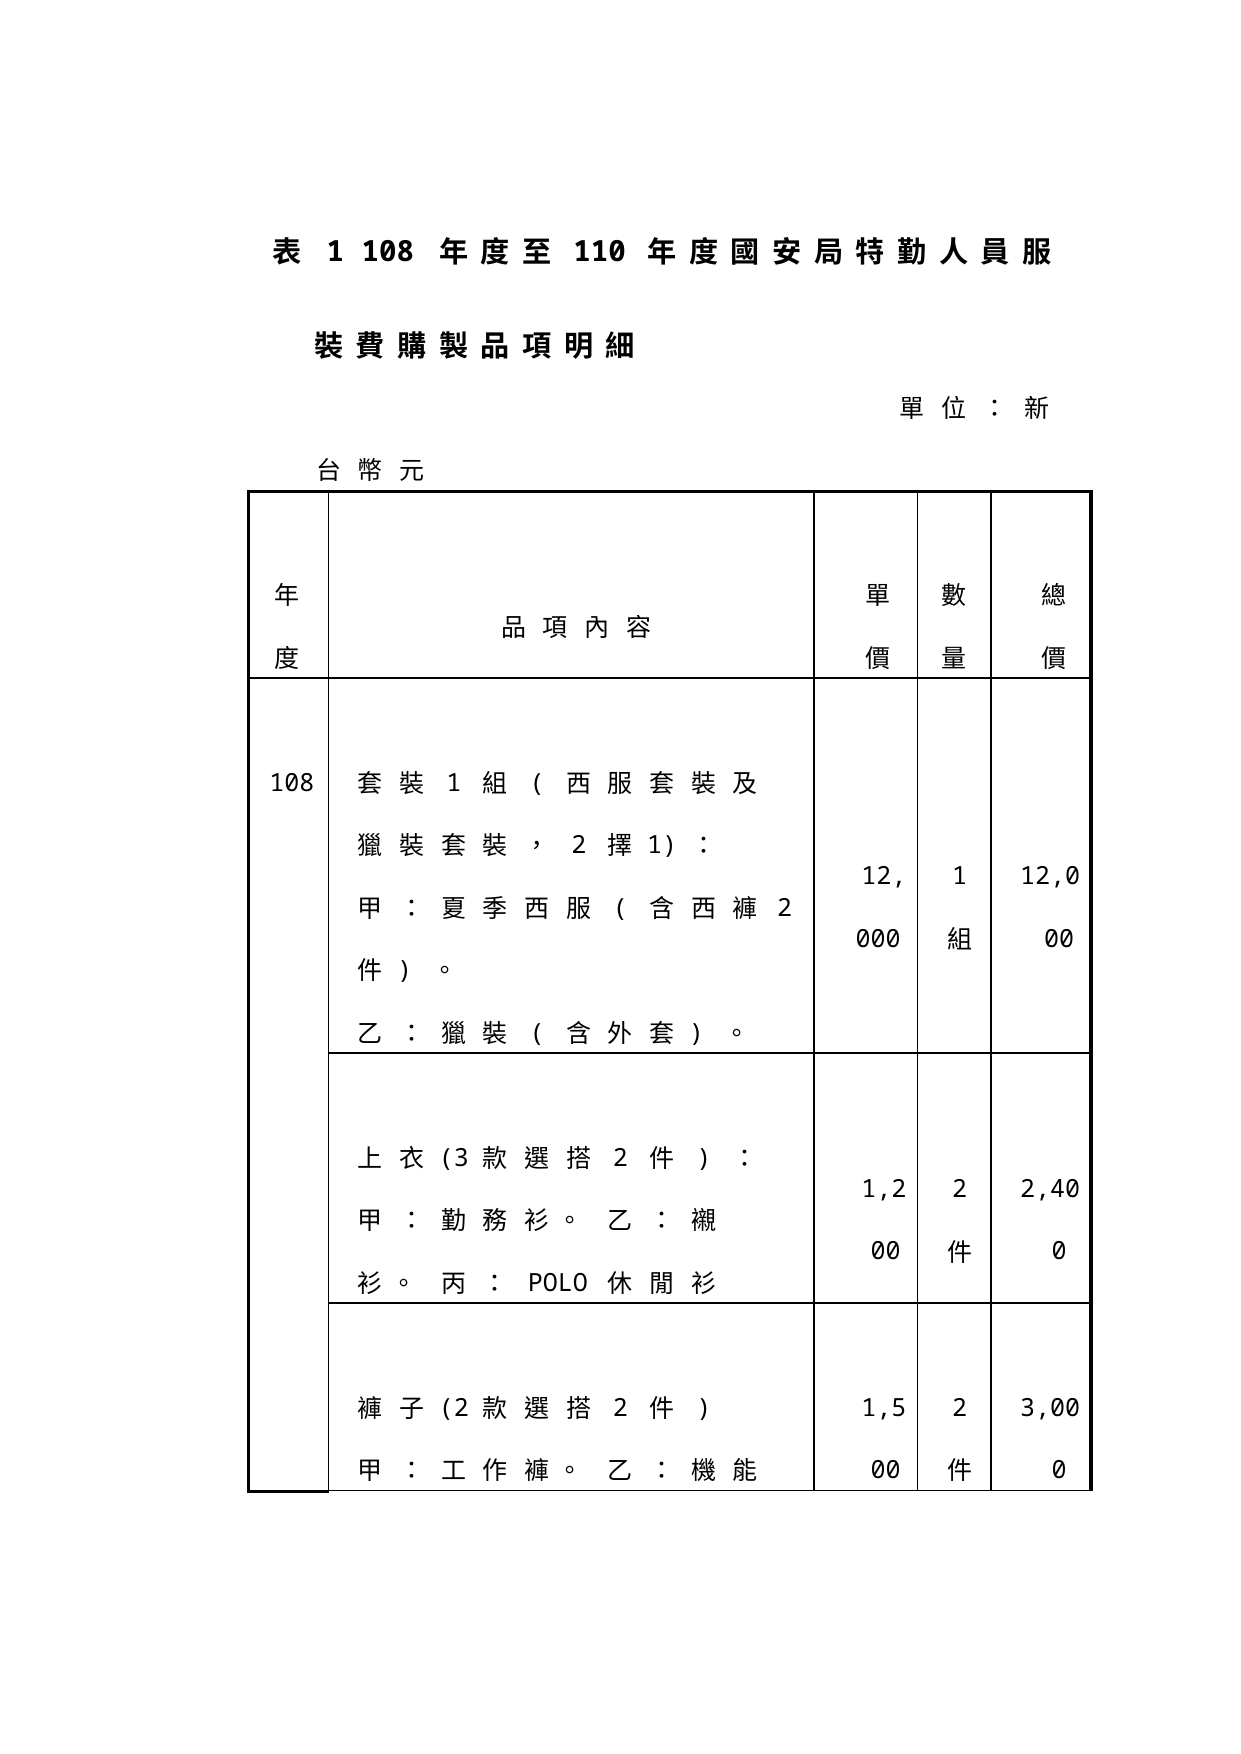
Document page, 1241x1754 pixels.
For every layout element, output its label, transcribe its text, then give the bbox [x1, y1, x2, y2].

table_header 總價 [992, 493, 1089, 677]
text 單位：新台幣元 [271, 365, 1058, 490]
table_header 品項內容 [329, 493, 813, 677]
table_cell 1,500 [815, 1304, 917, 1490]
table_cell 2件 [918, 1054, 990, 1302]
table_cell 套裝1組(西服套裝及獵裝套裝，2擇1)： 甲：夏季西服(含西褲2件) 。 乙：獵裝(含外套) 。 [329, 679, 813, 1052]
table_cell 褲子(2款選搭2件) 甲：工作褲。乙：機能 [329, 1304, 813, 1490]
table_cell 上衣(3款選搭2件)： 甲：勤務衫。乙：襯衫。丙：POLO休閒衫 [329, 1054, 813, 1302]
table_cell 2件 [918, 1304, 990, 1490]
table_cell 108 [250, 679, 328, 1490]
table_header 單價 [815, 493, 917, 677]
table_header 數量 [918, 493, 990, 677]
table_cell 3,000 [992, 1304, 1089, 1490]
table_cell 1組 [918, 679, 990, 1052]
table_cell 12,000 [992, 679, 1089, 1052]
table_cell 1,200 [815, 1054, 917, 1302]
table_cell 12,000 [815, 679, 917, 1052]
text 表1 108年度至110年度國安局特勤人員服裝費購製品項明細 [242, 177, 1058, 365]
table_header 年度 [250, 493, 328, 677]
table_cell 2,400 [992, 1054, 1089, 1302]
